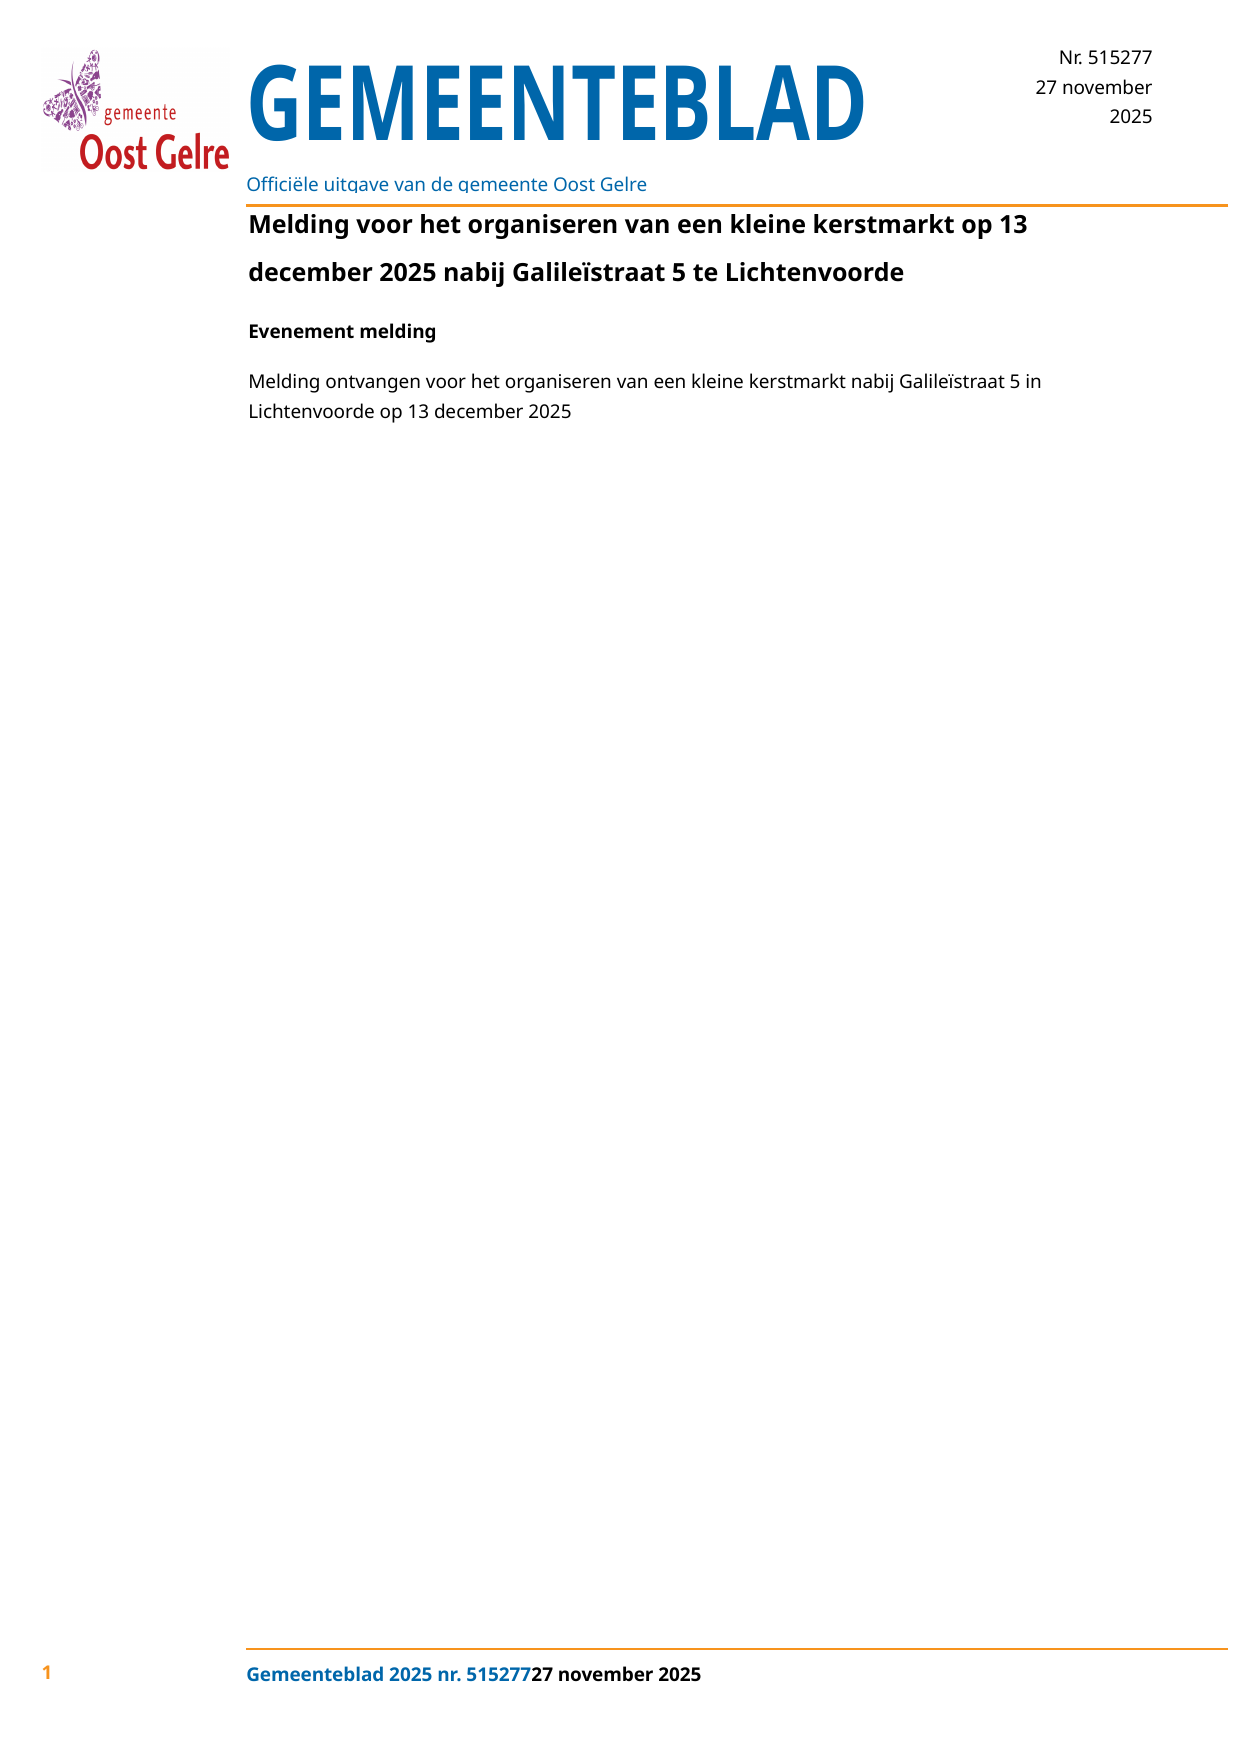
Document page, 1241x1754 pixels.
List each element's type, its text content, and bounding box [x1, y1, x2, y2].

picture [41, 47, 231, 172]
text Melding voor het organiseren van een kleine kerstmarkt op 13 december 2025 nabij Galileïstraat 5 te Lichtenvoorde [248, 207, 1152, 288]
text Evenement melding [248, 318, 1152, 344]
text Melding ontvangen voor het organiseren van een kleine kerstmarkt nabij Galileïstraat 5 in Lichtenvoorde op 13 december 2025 [248, 368, 1152, 424]
